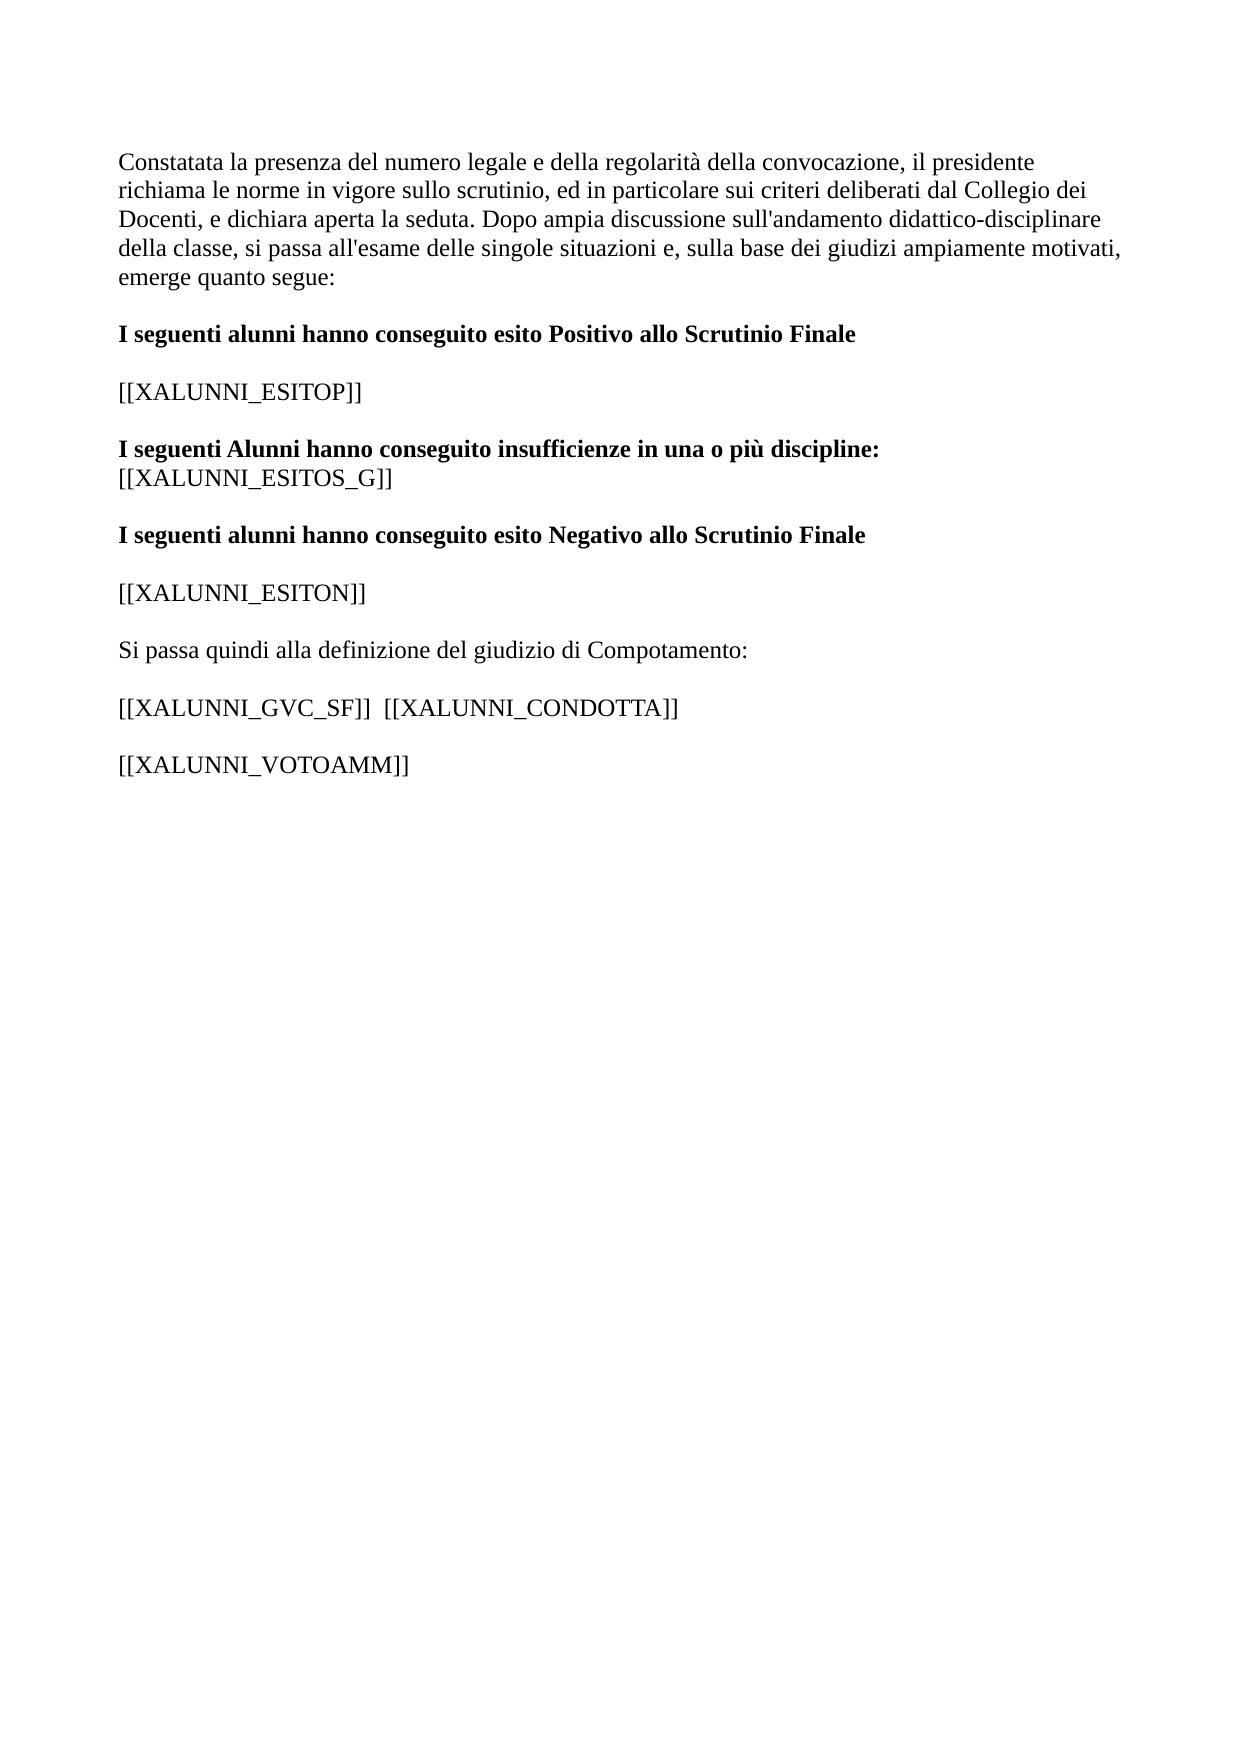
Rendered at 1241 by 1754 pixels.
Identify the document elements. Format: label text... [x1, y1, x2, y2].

text Si passa quindi alla definizione del giudizio di Compotamento: [118, 636, 1122, 664]
text Constatata la presenza del numero legale e della regolarità della convocazione, il presidente richiama le norme in vigore sullo scrutinio, ed in particolare sui criteri deliberati dal Collegio dei Docenti, e dichiara aperta la seduta. Dopo ampia discussione sull'andamento didattico-disciplinare della classe, si passa all'esame delle singole situazioni e, sulla base dei giudizi ampiamente motivati, emerge quanto segue: [118, 147, 1122, 291]
text I seguenti alunni hanno conseguito esito Negativo allo Scrutinio Finale [118, 521, 1122, 549]
text [[XALUNNI_VOTOAMM]] [118, 751, 1122, 837]
text I seguenti Alunni hanno conseguito insufficienze in una o più discipline: [118, 434, 1122, 463]
text [[XALUNNI_GVC_SF]] [[XALUNNI_CONDOTTA]] [118, 693, 1122, 722]
text [[XALUNNI_ESITOP]] [118, 377, 1122, 406]
text [[XALUNNI_ESITON]] [118, 578, 1122, 607]
text I seguenti alunni hanno conseguito esito Positivo allo Scrutinio Finale [118, 319, 1122, 348]
text [[XALUNNI_ESITOS_G]] [118, 463, 1122, 492]
